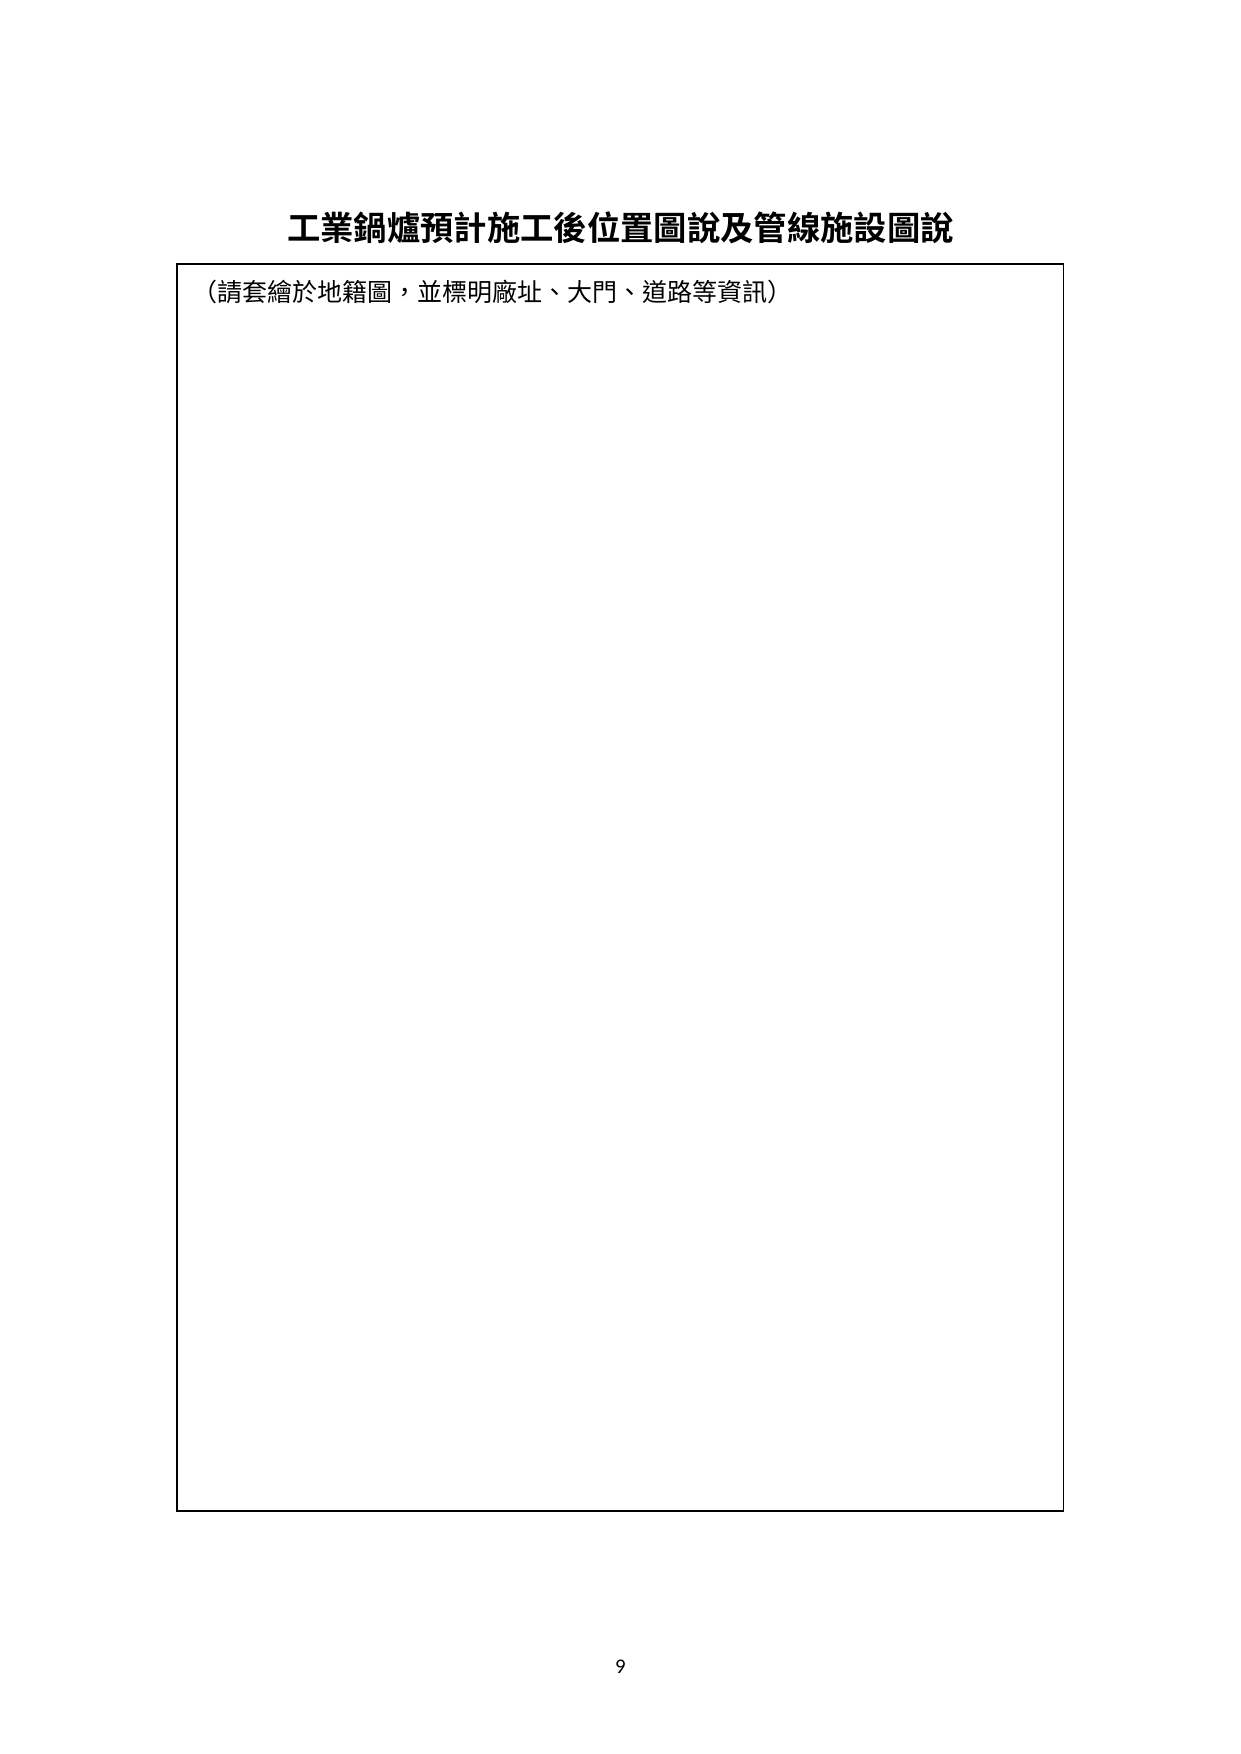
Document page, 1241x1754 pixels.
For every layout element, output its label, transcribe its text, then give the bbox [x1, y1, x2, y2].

text （請套繪於地籍圖，並標明廠址、大門、道路等資訊） [193, 272, 1048, 309]
text 工業鍋爐預計施工後位置圖說及管線施設圖說 [118, 201, 1122, 251]
